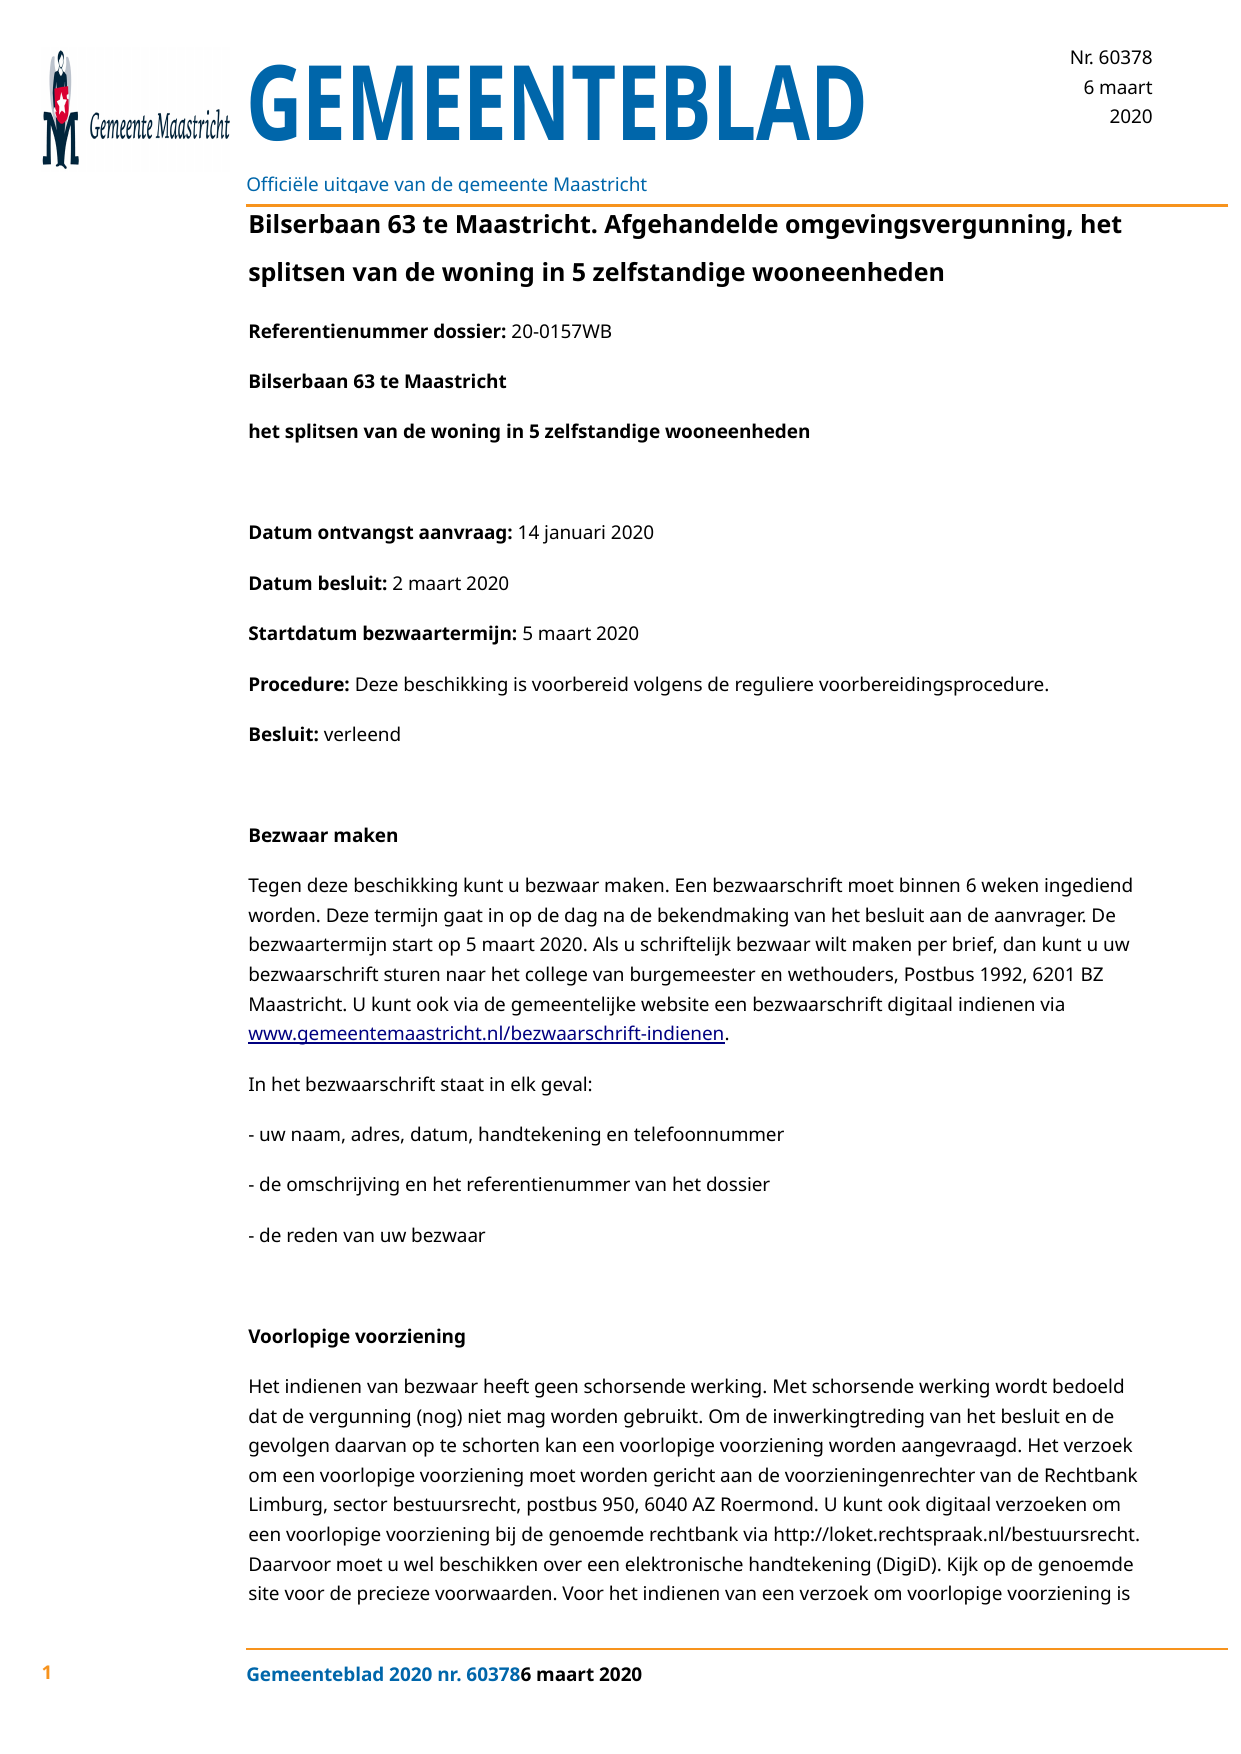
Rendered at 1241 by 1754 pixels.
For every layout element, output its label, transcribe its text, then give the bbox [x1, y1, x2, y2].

text In het bezwaarschrift staat in elk geval: [248, 1071, 1152, 1097]
text Referentienummer dossier: 20-0157WB [248, 318, 1152, 344]
text Datum besluit: 2 maart 2020 [248, 570, 1152, 596]
text - uw naam, adres, datum, handtekening en telefoonnummer [248, 1121, 1152, 1147]
text Het indienen van bezwaar heeft geen schorsende werking. Met schorsende werking wordt bedoeld dat de vergunning (nog) niet mag worden gebruikt. Om de inwerkingtreding van het besluit en de gevolgen daarvan op te schorten kan een voorlopige voorziening worden aangevraagd. Het verzoek om een voorlopige voorziening moet worden gericht aan de voorzieningenrechter van de Rechtbank Limburg, sector bestuursrecht, postbus 950, 6040 AZ Roermond. U kunt ook digitaal verzoeken om een voorlopige voorziening bij de genoemde rechtbank via http://loket.rechtspraak.nl/bestuursrecht. Daarvoor moet u wel beschikken over een elektronische handtekening (DigiD). Kijk op de genoemde site voor de precieze voorwaarden. Voor het indienen van een verzoek om voorlopige voorziening is [248, 1373, 1152, 1606]
text het splitsen van de woning in 5 zelfstandige wooneenheden [248, 419, 1152, 444]
text Procedure: Deze beschikking is voorbereid volgens de reguliere voorbereidingsprocedure. [248, 671, 1152, 697]
text Voorlopige voorziening [248, 1323, 1152, 1349]
text - de reden van uw bezwaar [248, 1222, 1152, 1248]
text Bilserbaan 63 te Maastricht [248, 368, 1152, 394]
text Bezwaar maken [248, 822, 1152, 848]
picture [41, 47, 231, 172]
text Startdatum bezwaartermijn: 5 maart 2020 [248, 620, 1152, 646]
text Datum ontvangst aanvraag: 14 januari 2020 [248, 519, 1152, 545]
text Besluit: verleend [248, 721, 1152, 747]
text Bilserbaan 63 te Maastricht. Afgehandelde omgevingsvergunning, het splitsen van de woning in 5 zelfstandige wooneenheden [248, 207, 1152, 288]
text - de omschrijving en het referentienummer van het dossier [248, 1172, 1152, 1197]
text Tegen deze beschikking kunt u bezwaar maken. Een bezwaarschrift moet binnen 6 weken ingediend worden. Deze termijn gaat in op de dag na de bekendmaking van het besluit aan de aanvrager. De bezwaartermijn start op 5 maart 2020. Als u schriftelijk bezwaar wilt maken per brief, dan kunt u uw bezwaarschrift sturen naar het college van burgemeester en wethouders, Postbus 1992, 6201 BZ Maastricht. U kunt ook via de gemeentelijke website een bezwaarschrift digitaal indienen via www.gemeentemaastricht.nl/bezwaarschrift-indienen. [248, 872, 1152, 1046]
